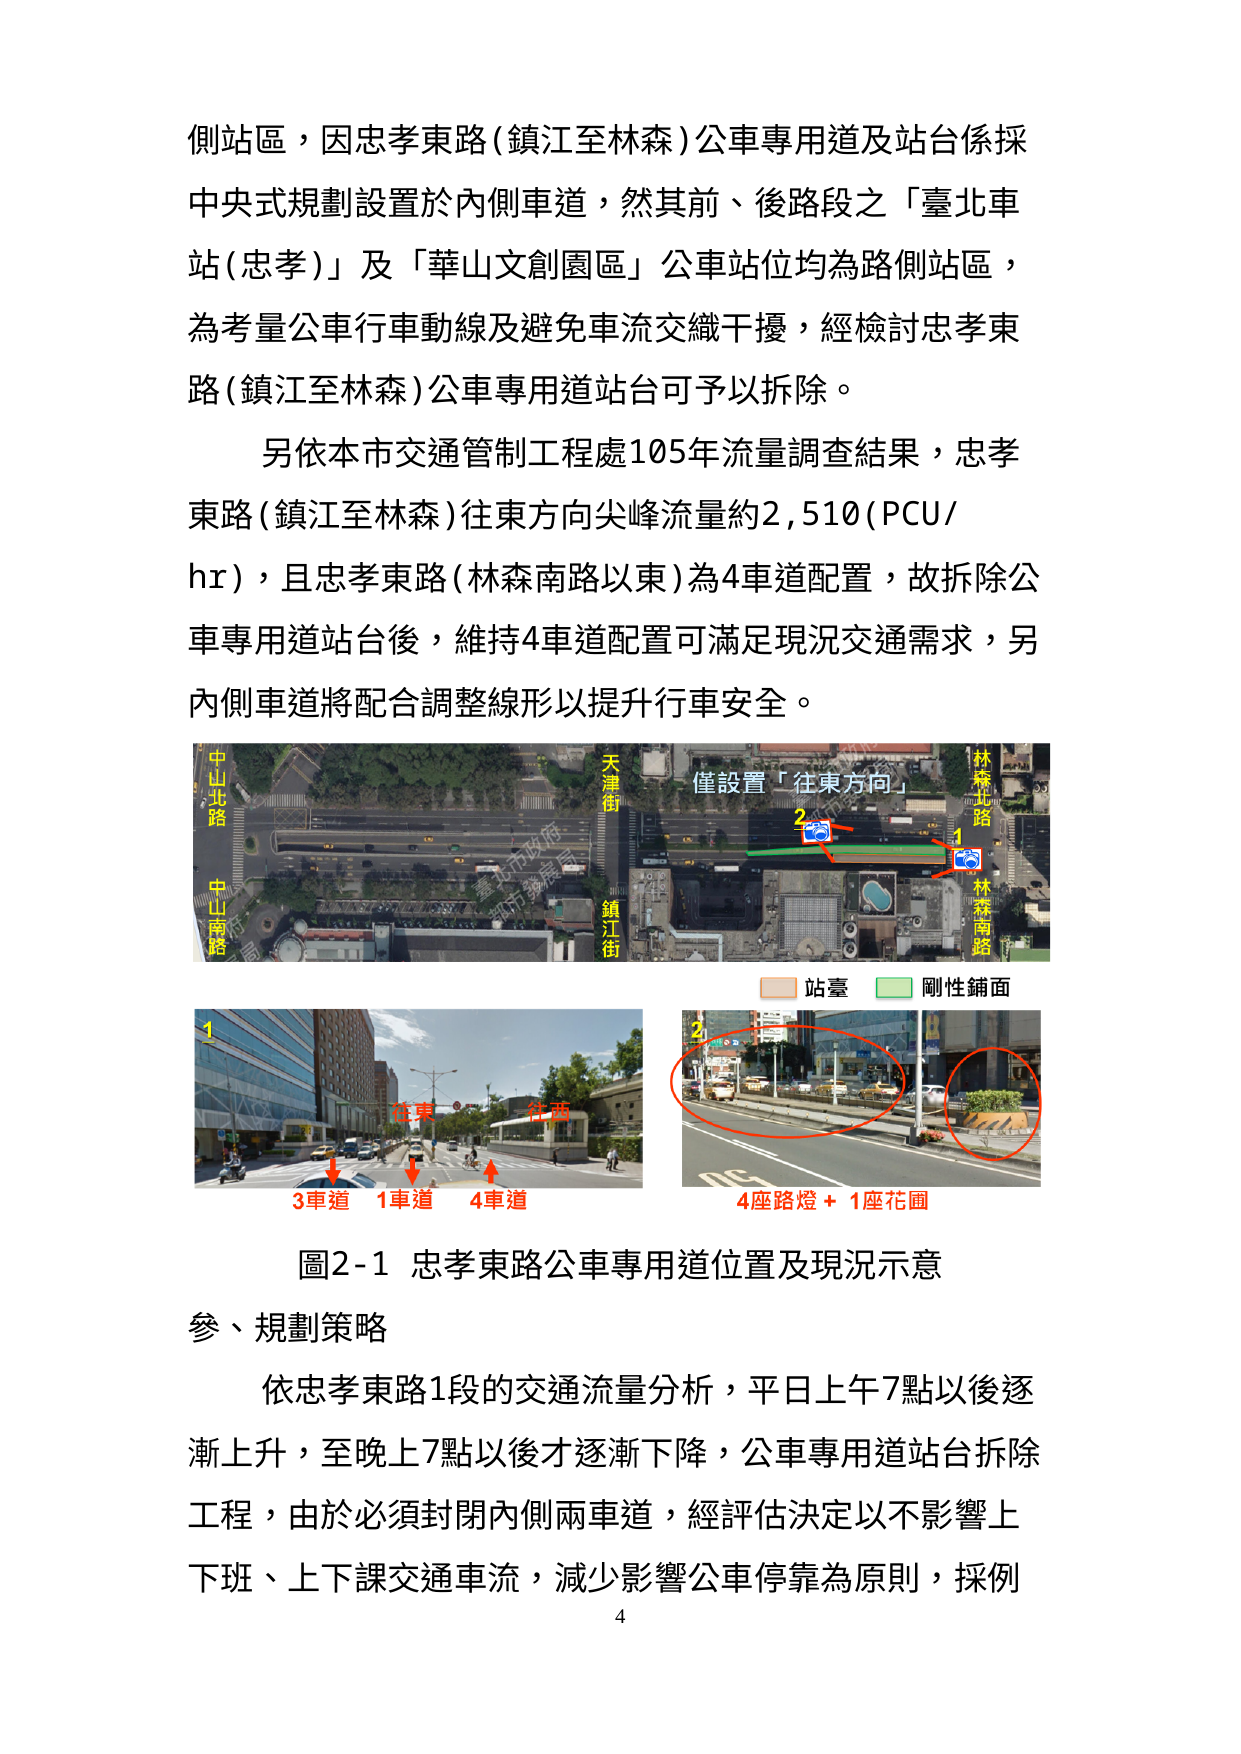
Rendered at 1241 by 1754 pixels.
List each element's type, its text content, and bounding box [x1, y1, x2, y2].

text 圖2-1 忠孝東路公車專用道位置及現況示意 [187, 1221, 1053, 1284]
text 依忠孝東路1段的交通流量分析，平日上午7點以後逐漸上升，至晚上7點以後才逐漸下降，公車專用道站台拆除工程，由於必須封閉內側兩車道，經評估決定以不影響上下班、上下課交通車流，減少影響公車停靠為原則，採例 [187, 1346, 1053, 1596]
text 參、規劃策略 [187, 1284, 1053, 1346]
text 另依本市交通管制工程處105年流量調查結果，忠孝東路(鎮江至林森)往東方向尖峰流量約2,510(PCU/hr)，且忠孝東路(林森南路以東)為4車道配置，故拆除公車專用道站台後，維持4車道配置可滿足現況交通需求，另內側車道將配合調整線形以提升行車安全。 [187, 409, 1053, 721]
text 側站區，因忠孝東路(鎮江至林森)公車專用道及站台係採中央式規劃設置於內側車道，然其前、後路段之「臺北車站(忠孝)」及「華山文創園區」公車站位均為路側站區，為考量公車行車動線及避免車流交織干擾，經檢討忠孝東路(鎮江至林森)公車專用道站台可予以拆除。 [187, 96, 1053, 409]
